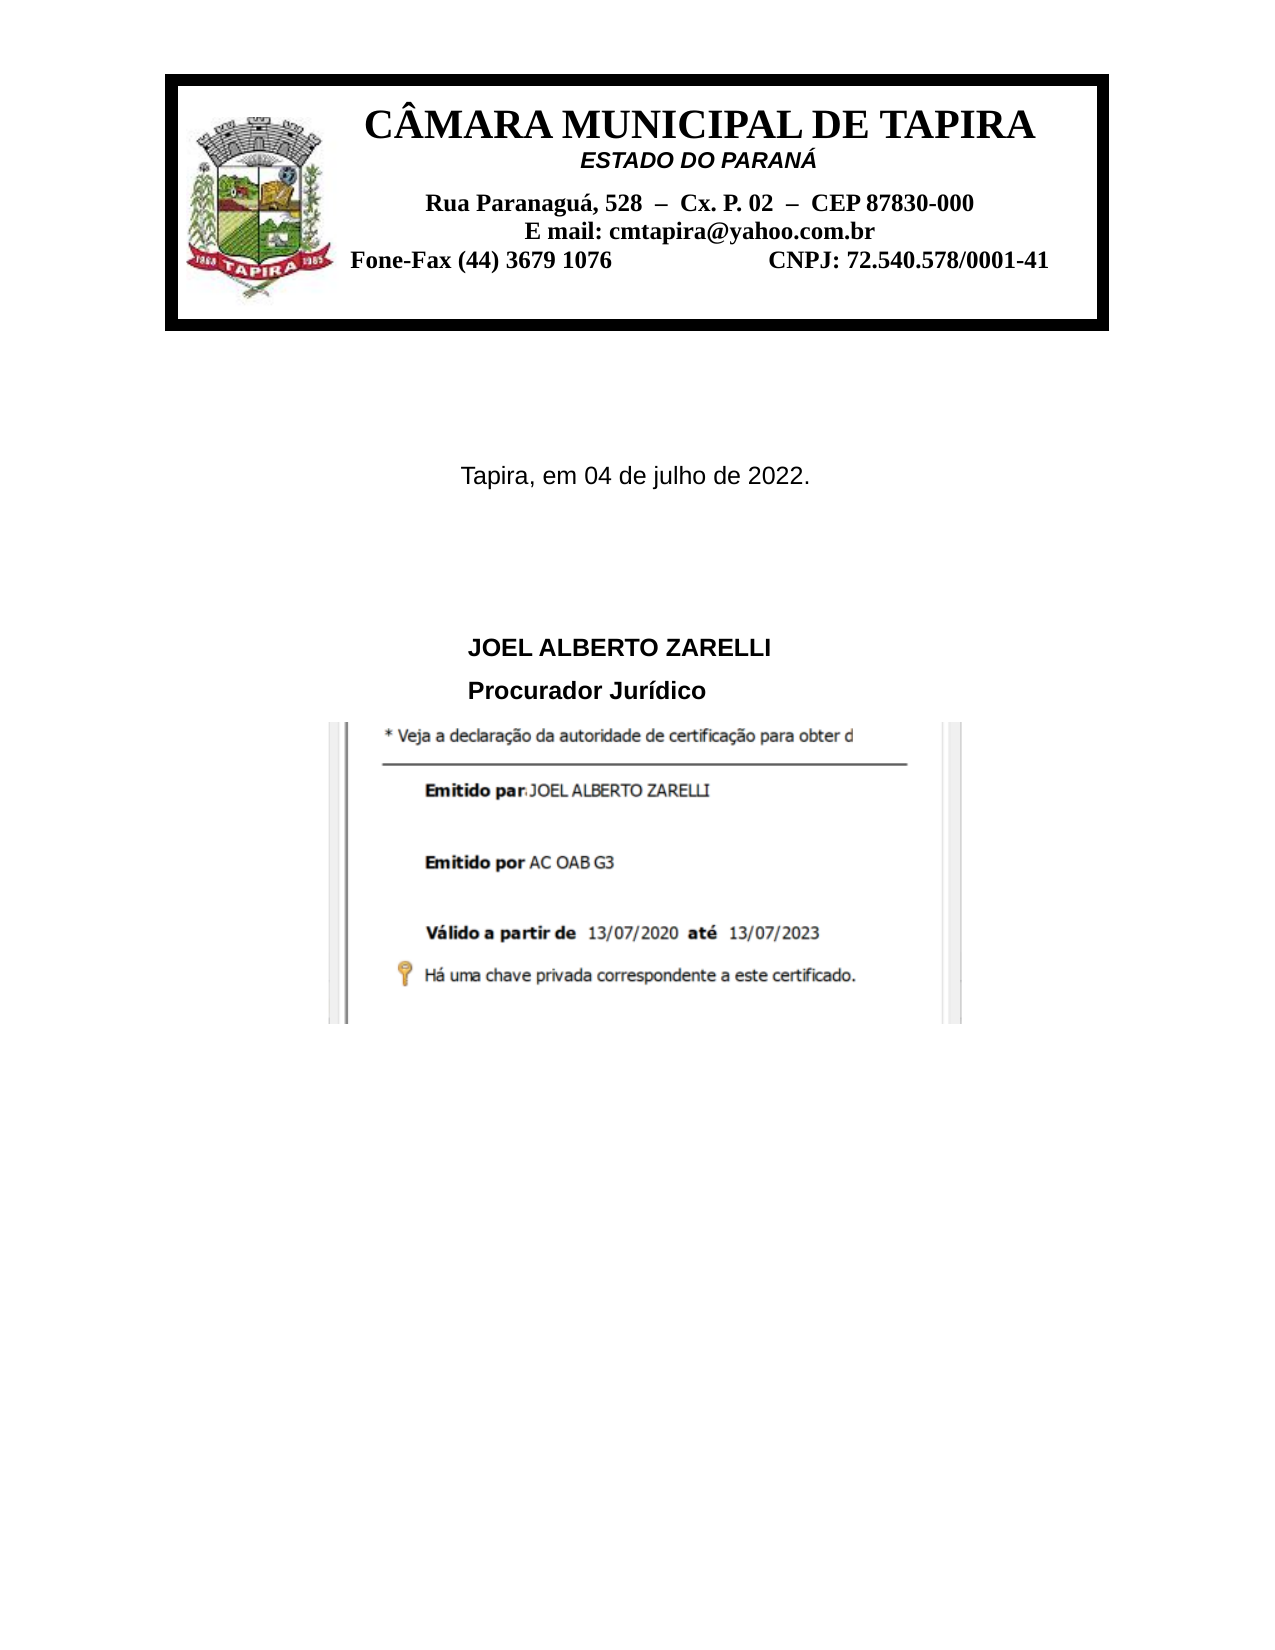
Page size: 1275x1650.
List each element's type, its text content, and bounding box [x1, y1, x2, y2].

text Procurador Jurídico [165, 676, 1109, 705]
text Tapira, em 04 de julho de 2022. [165, 461, 1109, 489]
text JOEL ALBERTO ZARELLI [165, 633, 1109, 662]
